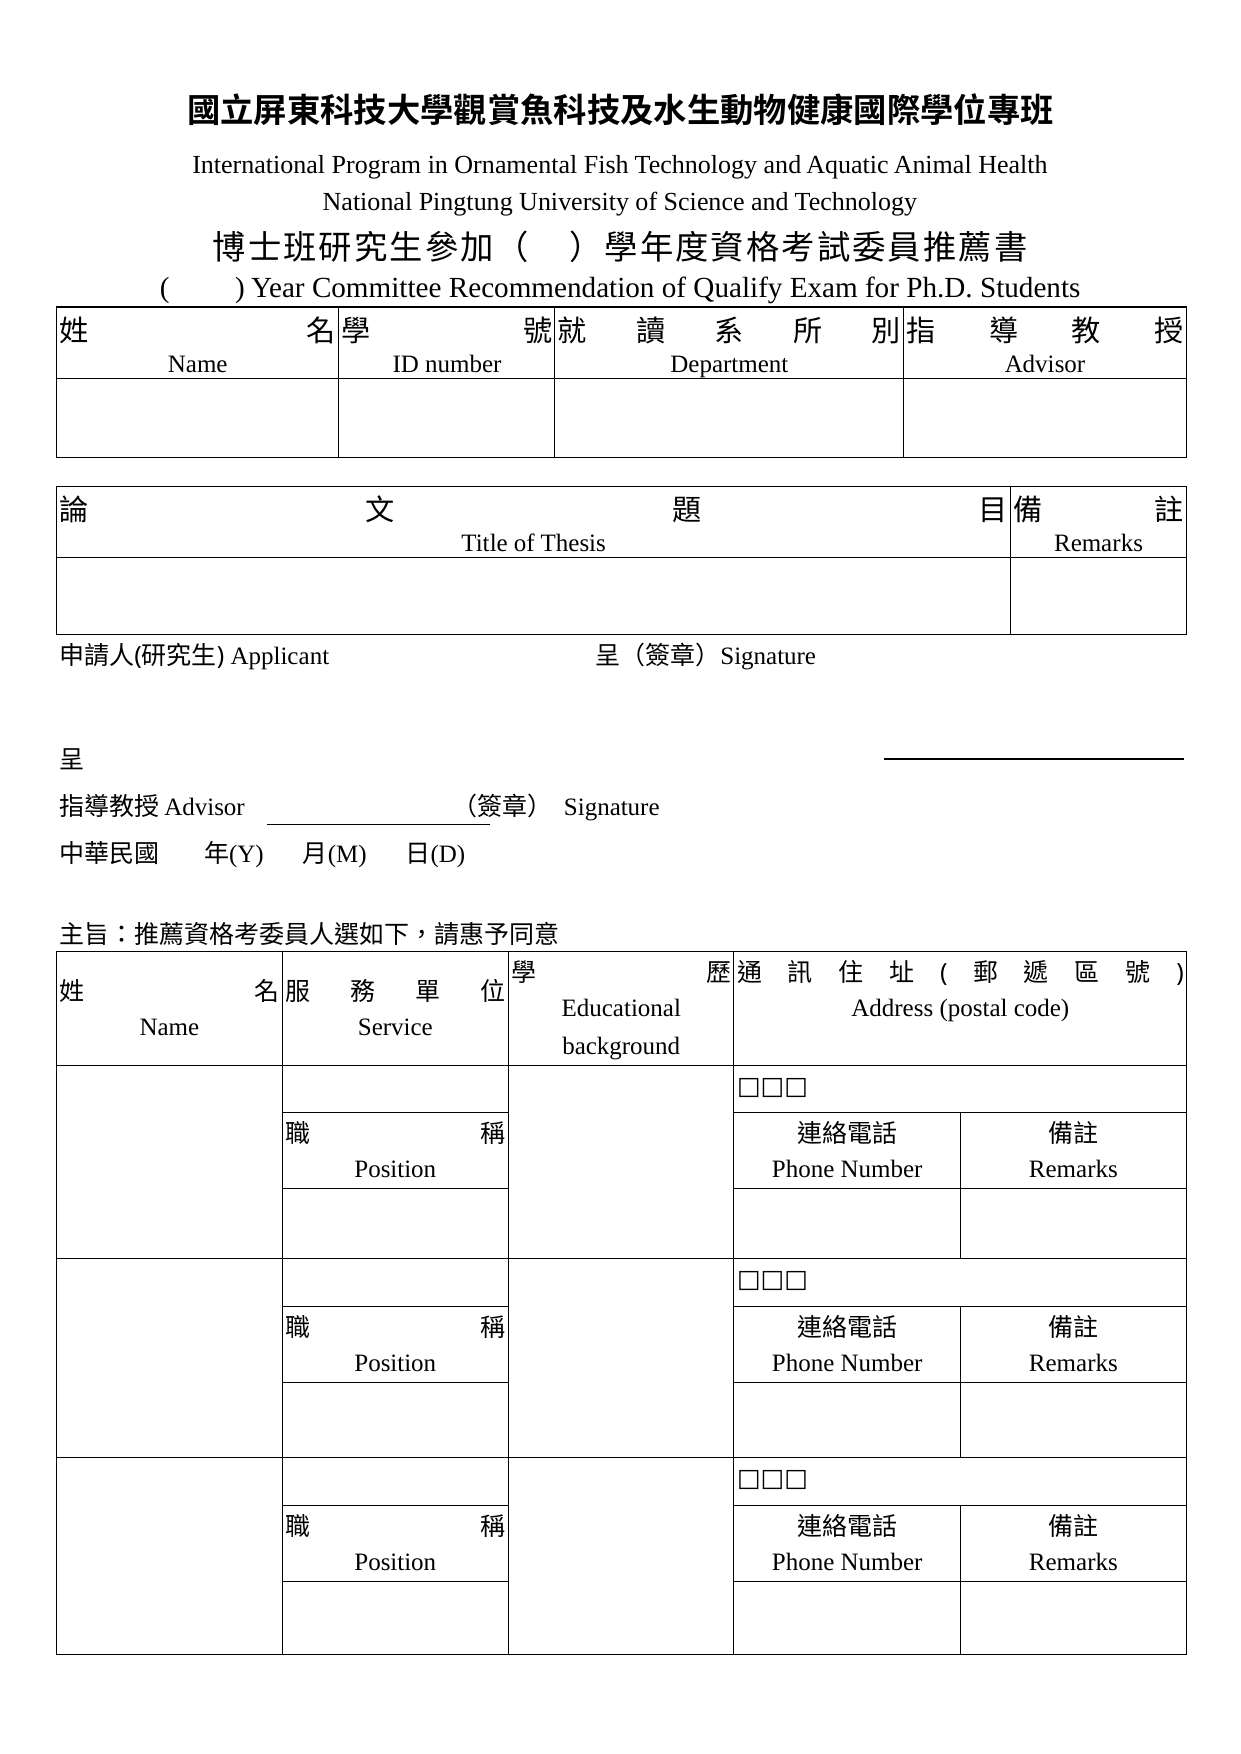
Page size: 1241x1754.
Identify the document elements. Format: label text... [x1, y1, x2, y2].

table_header 學歷 Educational background [509, 952, 733, 1064]
table_cell [1011, 558, 1186, 634]
table_cell 連絡電話 Phone Number [734, 1307, 960, 1382]
table_header 通訊住址(郵遞區號) Address (postal code) [734, 952, 1186, 1064]
text 指導教授Advisor （簽章） Signature [59, 787, 1181, 823]
table_cell [57, 1066, 282, 1258]
table_cell □□□ [734, 1458, 1186, 1504]
table_cell [57, 1259, 282, 1457]
table_cell [57, 379, 338, 457]
text 主旨：推薦資格考委員人選如下，請惠予同意 [59, 915, 1181, 951]
text 呈 [59, 739, 1181, 776]
table_cell 職稱 Position [283, 1506, 508, 1581]
table_header 學號 ID number [339, 308, 554, 377]
table_cell 連絡電話 Phone Number [734, 1113, 960, 1188]
text International Program in Ornamental Fish Technology and Aquatic Animal Health [59, 146, 1181, 183]
table_cell 連絡電話 Phone Number [734, 1506, 960, 1581]
table_cell [961, 1189, 1186, 1258]
table_header 論文題目 Title of Thesis [57, 487, 1010, 557]
table_cell 職稱 Position [283, 1113, 508, 1188]
table_cell 備註 Remarks [961, 1506, 1186, 1581]
table_cell [283, 1189, 508, 1258]
table_cell [283, 1066, 508, 1112]
table_header 備註 Remarks [1011, 487, 1186, 557]
text National Pingtung University of Science and Technology [59, 183, 1181, 221]
table_header 指導教授 Advisor [904, 308, 1186, 377]
table_header 姓名 Name [57, 952, 282, 1064]
text ( ) Year Committee Recommendation of Qualify Exam for Ph.D. Students [59, 269, 1181, 306]
table_cell [509, 1458, 733, 1653]
table_cell [509, 1259, 733, 1457]
table_cell [339, 379, 554, 457]
table_cell [509, 1066, 733, 1258]
table_cell [283, 1582, 508, 1653]
table_cell [961, 1383, 1186, 1457]
table_header 服務單位 Service [283, 952, 508, 1064]
table_cell 職稱 Position [283, 1307, 508, 1382]
table_cell [961, 1582, 1186, 1653]
table_cell [734, 1189, 960, 1258]
table_header 姓名 Name [57, 308, 338, 377]
text 博士班研究生參加（ ）學年度資格考試委員推薦書 [59, 221, 1181, 269]
table_cell [57, 1458, 282, 1653]
table_cell □□□ [734, 1066, 1186, 1112]
table_cell [555, 379, 903, 457]
table_header 就讀系所別 Department [555, 308, 903, 377]
table_cell [57, 558, 1010, 634]
table_cell [283, 1259, 508, 1306]
table_cell [904, 379, 1186, 457]
table_cell [734, 1383, 960, 1457]
table_cell [283, 1383, 508, 1457]
text 國立屏東科技大學觀賞魚科技及水生動物健康國際學位專班 [59, 71, 1181, 146]
table_cell [734, 1582, 960, 1653]
text 中華民國 年(Y) 月(M) 日(D) [59, 834, 1181, 870]
table_cell 備註 Remarks [961, 1307, 1186, 1382]
text 申請人(研究生) Applicant 呈（簽章）Signature [59, 635, 1181, 671]
table_cell 備註 Remarks [961, 1113, 1186, 1188]
table_cell □□□ [734, 1259, 1186, 1306]
table_cell [283, 1458, 508, 1504]
